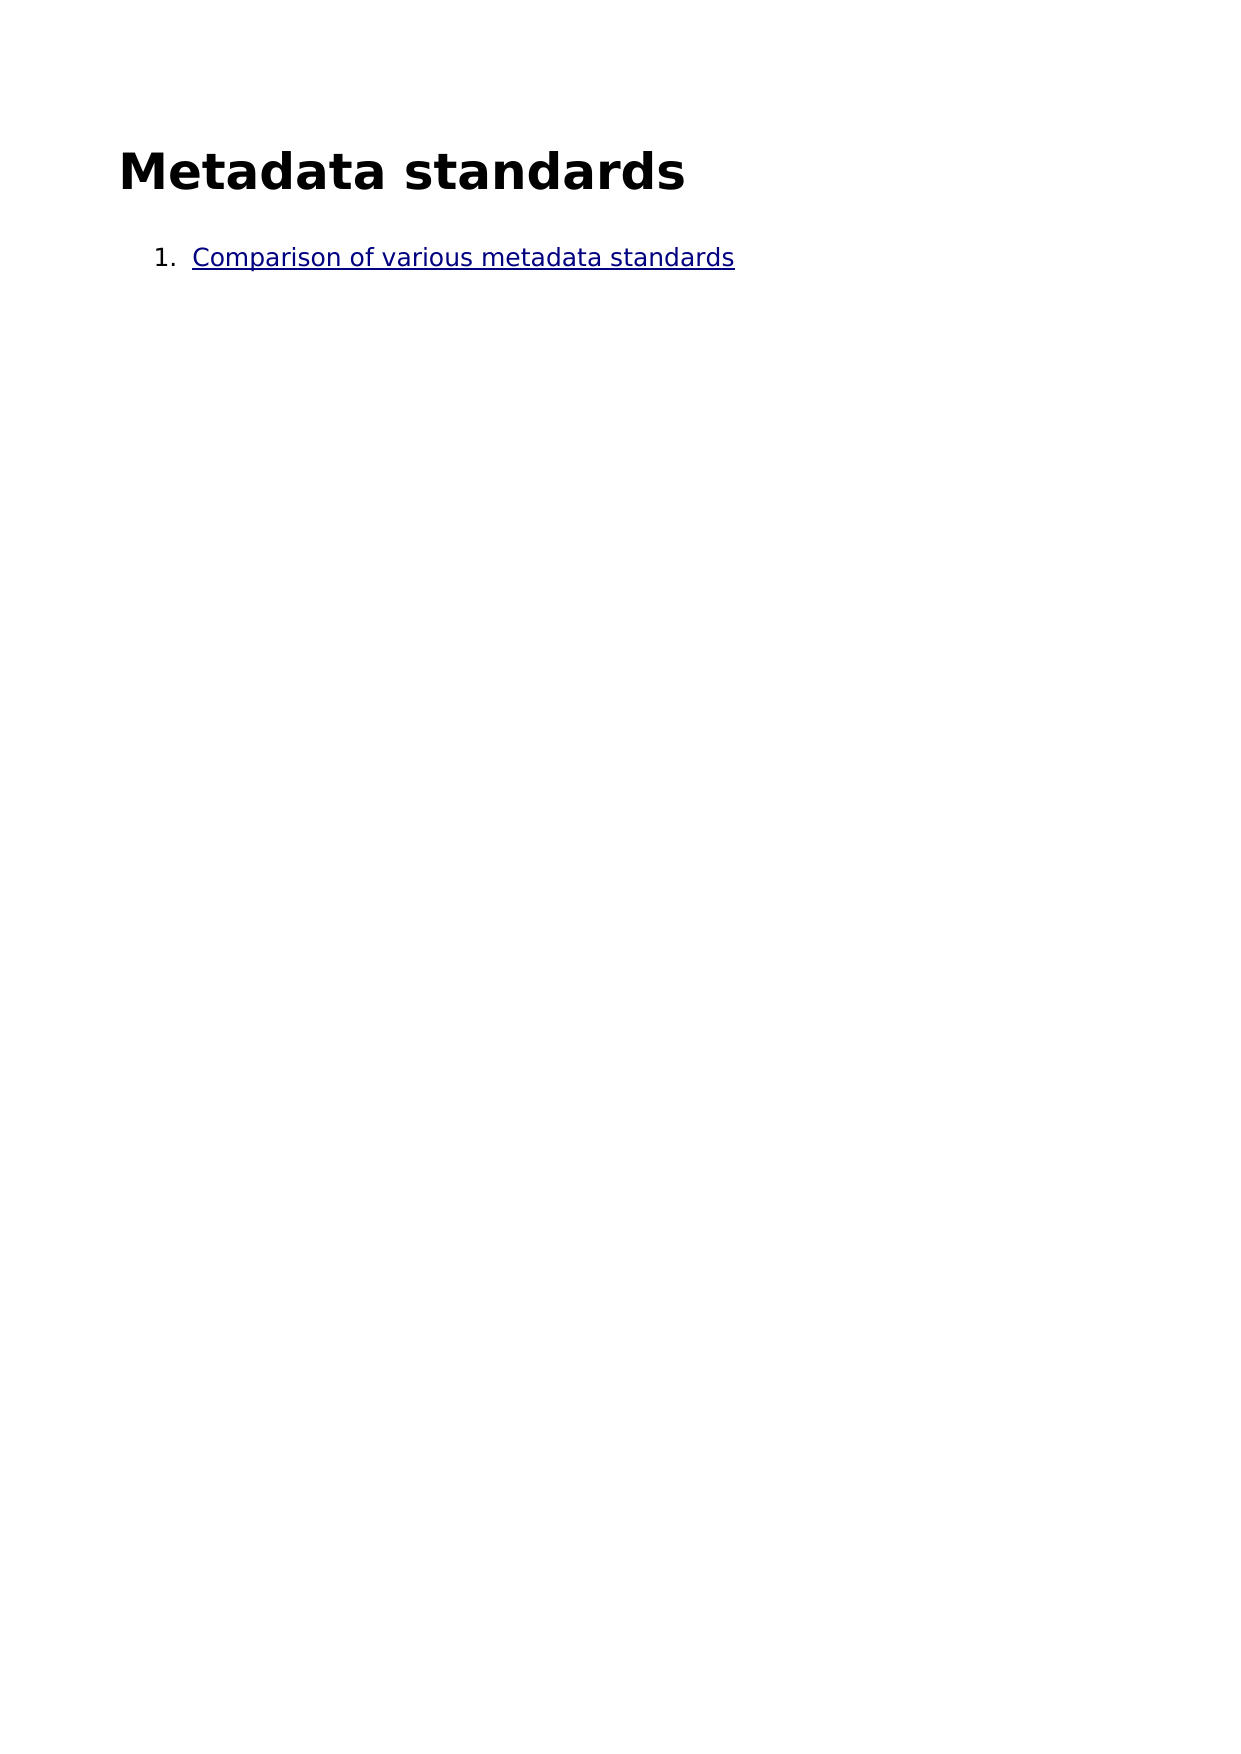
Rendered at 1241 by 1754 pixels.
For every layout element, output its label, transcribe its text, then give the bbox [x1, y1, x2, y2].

list Comparison of various metadata standards [177, 243, 1122, 272]
subtitle Metadata standards [118, 143, 1122, 201]
